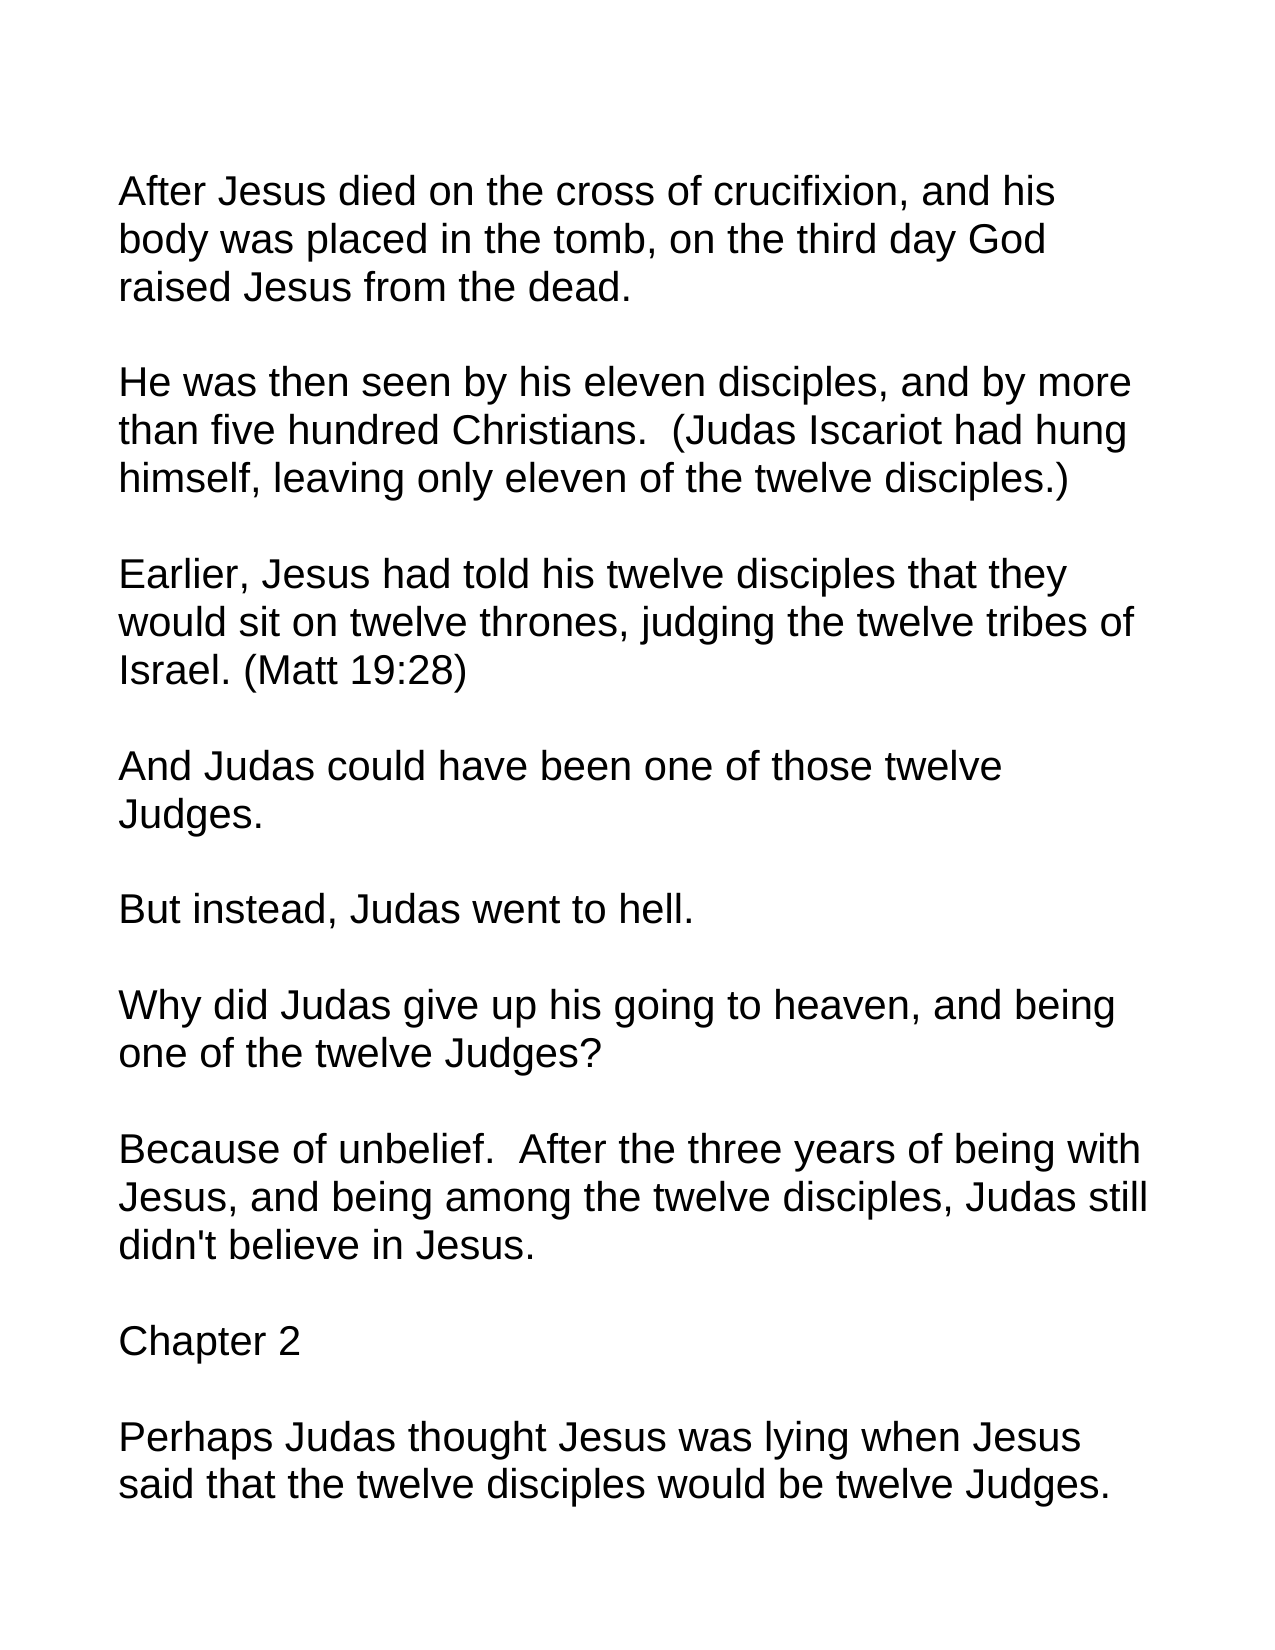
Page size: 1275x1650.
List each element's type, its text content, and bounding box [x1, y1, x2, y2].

text And Judas could have been one of those twelve Judges. [118, 741, 1157, 837]
text Earlier, Jesus had told his twelve disciples that they would sit on twelve thrones, judging the twelve tribes of Israel. (Matt 19:28) [118, 549, 1157, 693]
text He was then seen by his eleven disciples, and by more than five hundred Christians. (Judas Iscariot had hung himself, leaving only eleven of the twelve disciples.) [118, 358, 1157, 501]
text Why did Judas give up his going to heaven, and being one of the twelve Judges? [118, 981, 1157, 1076]
text After Jesus died on the cross of crucifixion, and his body was placed in the tomb, on the third day God raised Jesus from the dead. [118, 166, 1157, 310]
text Chapter 2 [118, 1316, 1157, 1364]
text But instead, Judas went to hell. [118, 885, 1157, 933]
text Because of unbelief. After the three years of being with Jesus, and being among the twelve disciples, Judas still didn't believe in Jesus. [118, 1124, 1157, 1268]
text Perhaps Judas thought Jesus was lying when Jesus said that the twelve disciples would be twelve Judges. [118, 1412, 1157, 1508]
